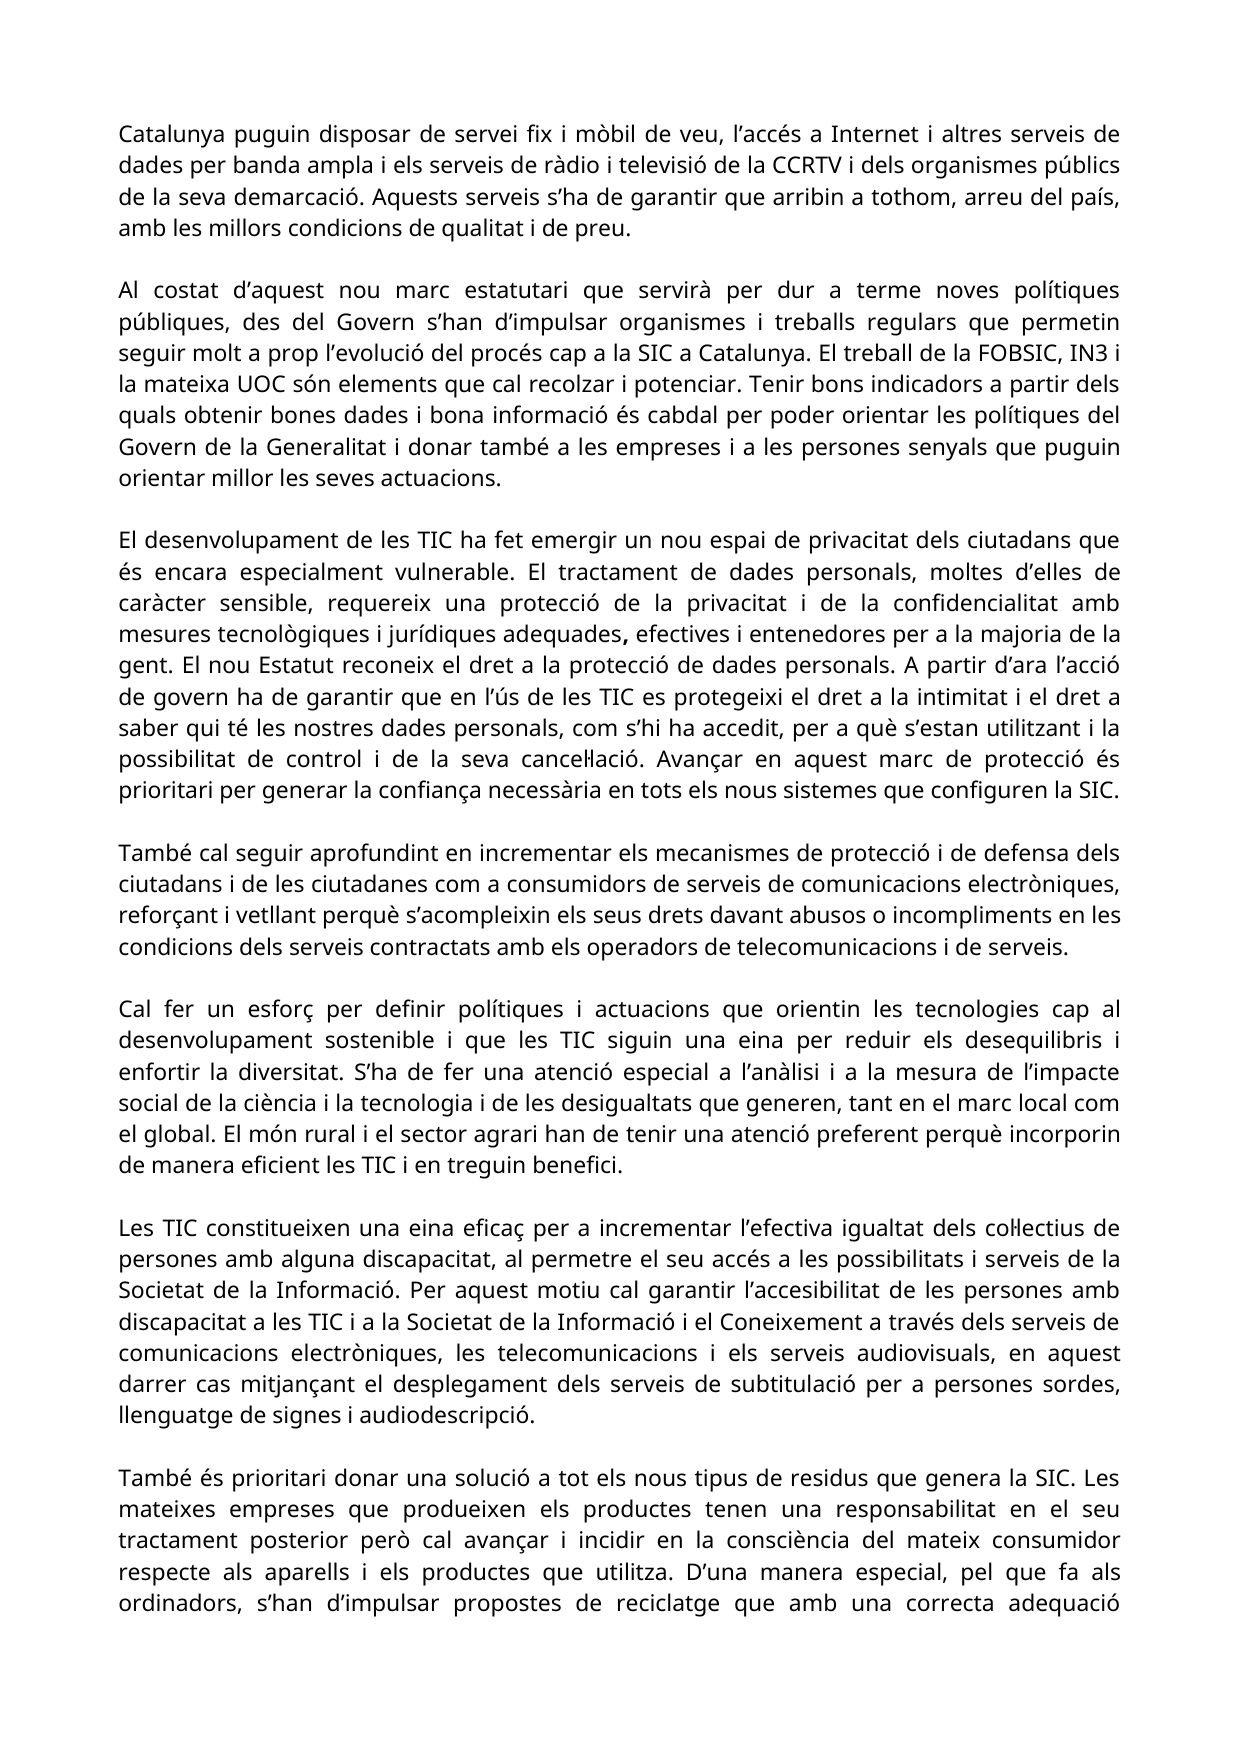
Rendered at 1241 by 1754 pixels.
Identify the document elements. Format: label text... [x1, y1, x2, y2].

text També cal seguir aprofundint en incrementar els mecanismes de protecció i de defensa dels ciutadans i de les ciutadanes com a consumidors de serveis de comunicacions electròniques, reforçant i vetllant perquè s’acompleixin els seus drets davant abusos o incompliments en les condicions dels serveis contractats amb els operadors de telecomunicacions i de serveis. [118, 837, 1122, 962]
text Les TIC constitueixen una eina eficaç per a incrementar l’efectiva igualtat dels col·lectius de persones amb alguna discapacitat, al permetre el seu accés a les possibilitats i serveis de la Societat de la Informació. Per aquest motiu cal garantir l’accesibilitat de les persones amb discapacitat a les TIC i a la Societat de la Informació i el Coneixement a través dels serveis de comunicacions electròniques, les telecomunicacions i els serveis audiovisuals, en aquest darrer cas mitjançant el desplegament dels serveis de subtitulació per a persones sordes, llenguatge de signes i audiodescripció. [118, 1212, 1122, 1431]
text Al costat d’aquest nou marc estatutari que servirà per dur a terme noves polítiques públiques, des del Govern s’han d’impulsar organismes i treballs regulars que permetin seguir molt a prop l’evolució del procés cap a la SIC a Catalunya. El treball de la FOBSIC, IN3 i la mateixa UOC són elements que cal recolzar i potenciar. Tenir bons indicadors a partir dels quals obtenir bones dades i bona informació és cabdal per poder orientar les polítiques del Govern de la Generalitat i donar també a les empreses i a les persones senyals que puguin orientar millor les seves actuacions. [118, 243, 1122, 493]
text El desenvolupament de les TIC ha fet emergir un nou espai de privacitat dels ciutadans que és encara especialment vulnerable. El tractament de dades personals, moltes d’elles de caràcter sensible, requereix una protecció de la privacitat i de la confidencialitat amb mesures tecnològiques i jurídiques adequades, efectives i entenedores per a la majoria de la gent. El nou Estatut reconeix el dret a la protecció de dades personals. A partir d’ara l’acció de govern ha de garantir que en l’ús de les TIC es protegeixi el dret a la intimitat i el dret a saber qui té les nostres dades personals, com s’hi ha accedit, per a què s’estan utilitzant i la possibilitat de control i de la seva cancel·lació. Avançar en aquest marc de protecció és prioritari per generar la confiança necessària en tots els nous sistemes que configuren la SIC. [118, 493, 1122, 806]
text També és prioritari donar una solució a tot els nous tipus de residus que genera la SIC. Les mateixes empreses que produeixen els productes tenen una responsabilitat en el seu tractament posterior però cal avançar i incidir en la consciència del mateix consumidor respecte als aparells i els productes que utilitza. D’una manera especial, pel que fa als ordinadors, s’han d’impulsar propostes de reciclatge que amb una correcta adequació [118, 1431, 1122, 1618]
text Cal fer un esforç per definir polítiques i actuacions que orientin les tecnologies cap al desenvolupament sostenible i que les TIC siguin una eina per reduir els desequilibris i enfortir la diversitat. S’ha de fer una atenció especial a l’anàlisi i a la mesura de l’impacte social de la ciència i la tecnologia i de les desigualtats que generen, tant en el marc local com el global. El món rural i el sector agrari han de tenir una atenció preferent perquè incorporin de manera eficient les TIC i en treguin benefici. [118, 962, 1122, 1181]
text Catalunya puguin disposar de servei fix i mòbil de veu, l’accés a Internet i altres serveis de dades per banda ampla i els serveis de ràdio i televisió de la CCRTV i dels organismes públics de la seva demarcació. Aquests serveis s’ha de garantir que arribin a tothom, arreu del país, amb les millors condicions de qualitat i de preu. [118, 118, 1122, 243]
